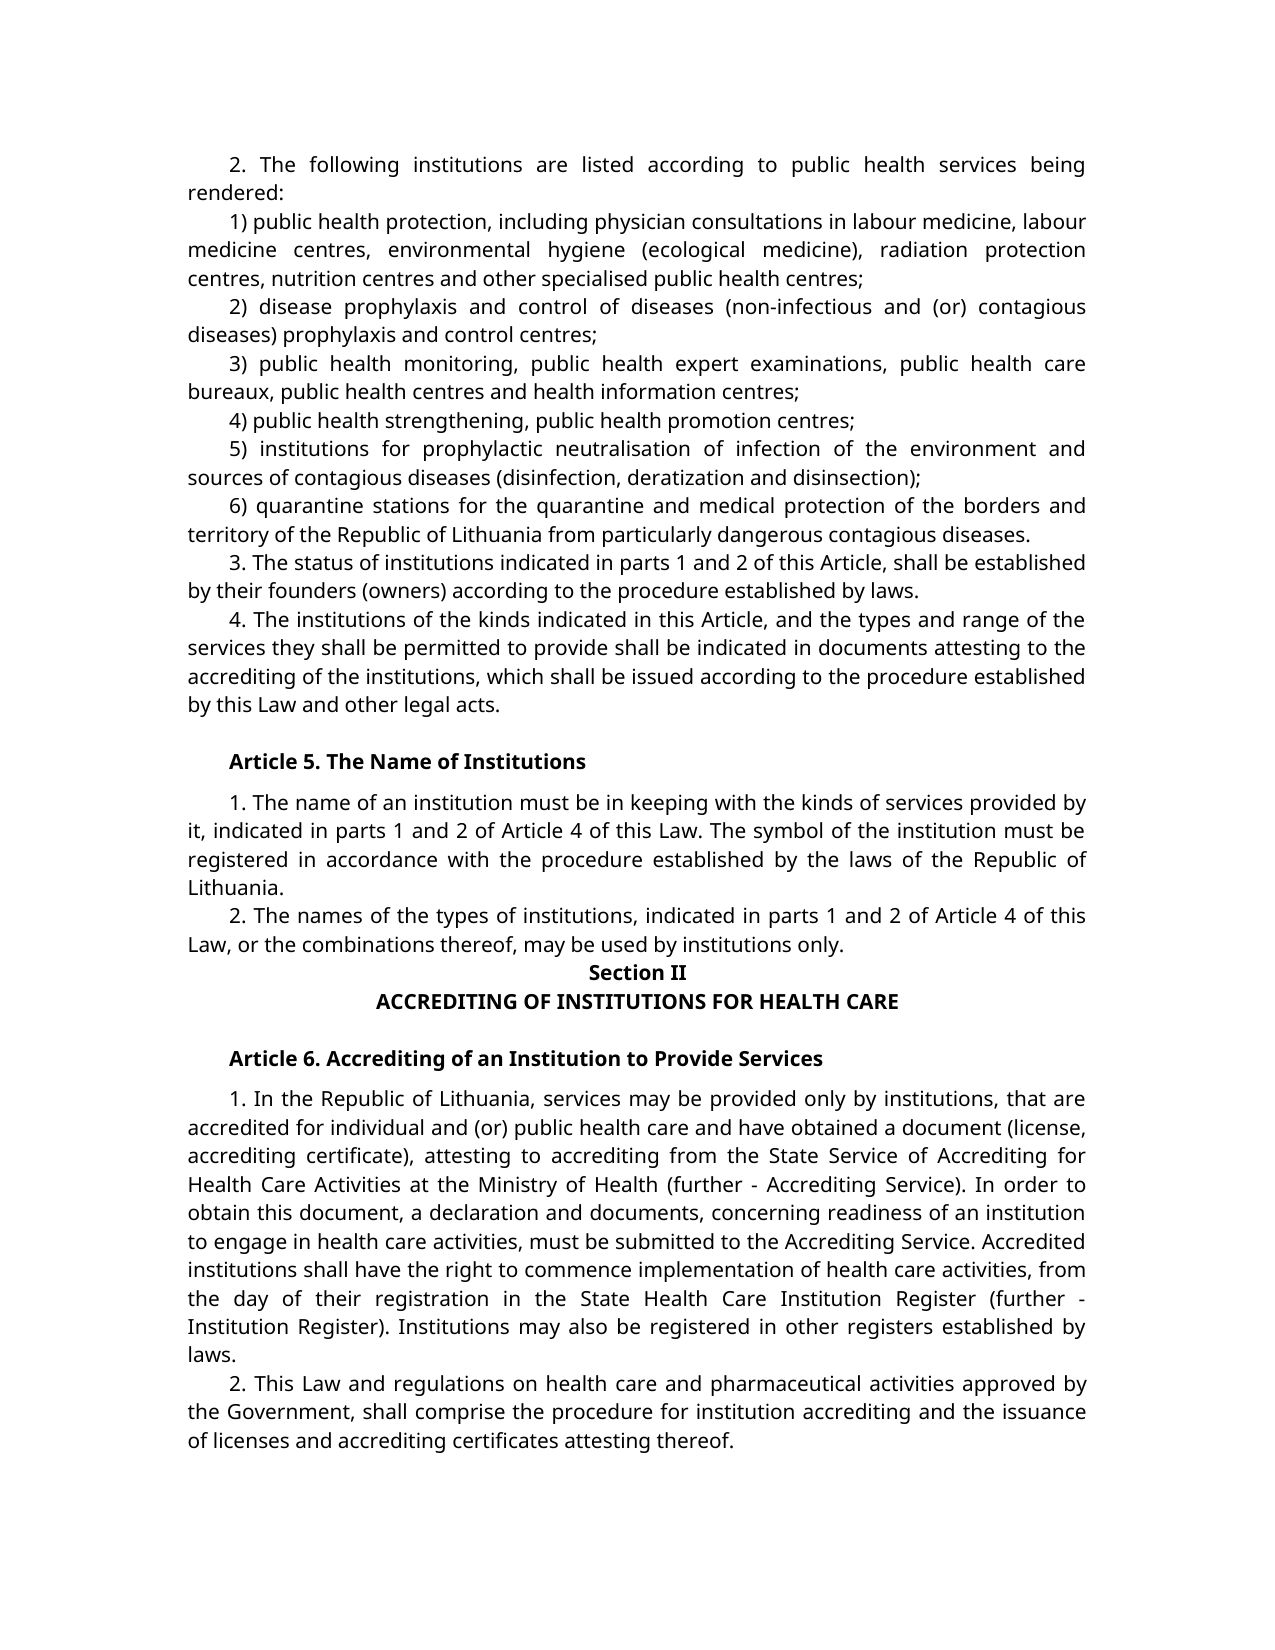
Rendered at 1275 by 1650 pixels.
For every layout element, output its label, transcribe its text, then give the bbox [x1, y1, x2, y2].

text Article 6. Accrediting of an Institution to Provide Services [187, 1044, 1087, 1073]
text 1) public health protection, including physician consultations in labour medicine, labour medicine centres, environmental hygiene (ecological medicine), radiation protection centres, nutrition centres and other specialised public health centres; [187, 207, 1087, 292]
text Section II [187, 958, 1087, 987]
text 2. The names of the types of institutions, indicated in parts 1 and 2 of Article 4 of this Law, or the combinations thereof, may be used by institutions only. [187, 902, 1087, 958]
text Article 5. The Name of Institutions [187, 747, 1087, 776]
text 4. The institutions of the kinds indicated in this Article, and the types and range of the services they shall be permitted to provide shall be indicated in documents attesting to the accrediting of the institutions, which shall be issued according to the procedure established by this Law and other legal acts. [187, 605, 1087, 719]
text 2. This Law and regulations on health care and pharmaceutical activities approved by the Government, shall comprise the procedure for institution accrediting and the issuance of licenses and accrediting certificates attesting thereof. [187, 1369, 1087, 1454]
text ACCREDITING OF INSTITUTIONS FOR HEALTH CARE [187, 987, 1087, 1015]
text 1. The name of an institution must be in keeping with the kinds of services provided by it, indicated in parts 1 and 2 of Article 4 of this Law. The symbol of the institution must be registered in accordance with the procedure established by the laws of the Republic of Lithuania. [187, 788, 1087, 902]
text 3. The status of institutions indicated in parts 1 and 2 of this Article, shall be established by their founders (owners) according to the procedure established by laws. [187, 548, 1087, 605]
text 2) disease prophylaxis and control of diseases (non-infectious and (or) contagious diseases) prophylaxis and control centres; [187, 292, 1087, 349]
text 1. In the Republic of Lithuania, services may be provided only by institutions, that are accredited for individual and (or) public health care and have obtained a document (license, accrediting certificate), attesting to accrediting from the State Service of Accrediting for Health Care Activities at the Ministry of Health (further - Accrediting Service). In order to obtain this document, a declaration and documents, concerning readiness of an institution to engage in health care activities, must be submitted to the Accrediting Service. Accredited institutions shall have the right to commence implementation of health care activities, from the day of their registration in the State Health Care Institution Register (further - Institution Register). Institutions may also be registered in other registers established by laws. [187, 1084, 1087, 1369]
text 5) institutions for prophylactic neutralisation of infection of the environment and sources of contagious diseases (disinfection, deratization and disinsection); [187, 434, 1087, 491]
text 4) public health strengthening, public health promotion centres; [187, 406, 1087, 434]
text 2. The following institutions are listed according to public health services being rendered: [187, 150, 1087, 207]
text 6) quarantine stations for the quarantine and medical protection of the borders and territory of the Republic of Lithuania from particularly dangerous contagious diseases. [187, 491, 1087, 548]
text 3) public health monitoring, public health expert examinations, public health care bureaux, public health centres and health information centres; [187, 349, 1087, 406]
